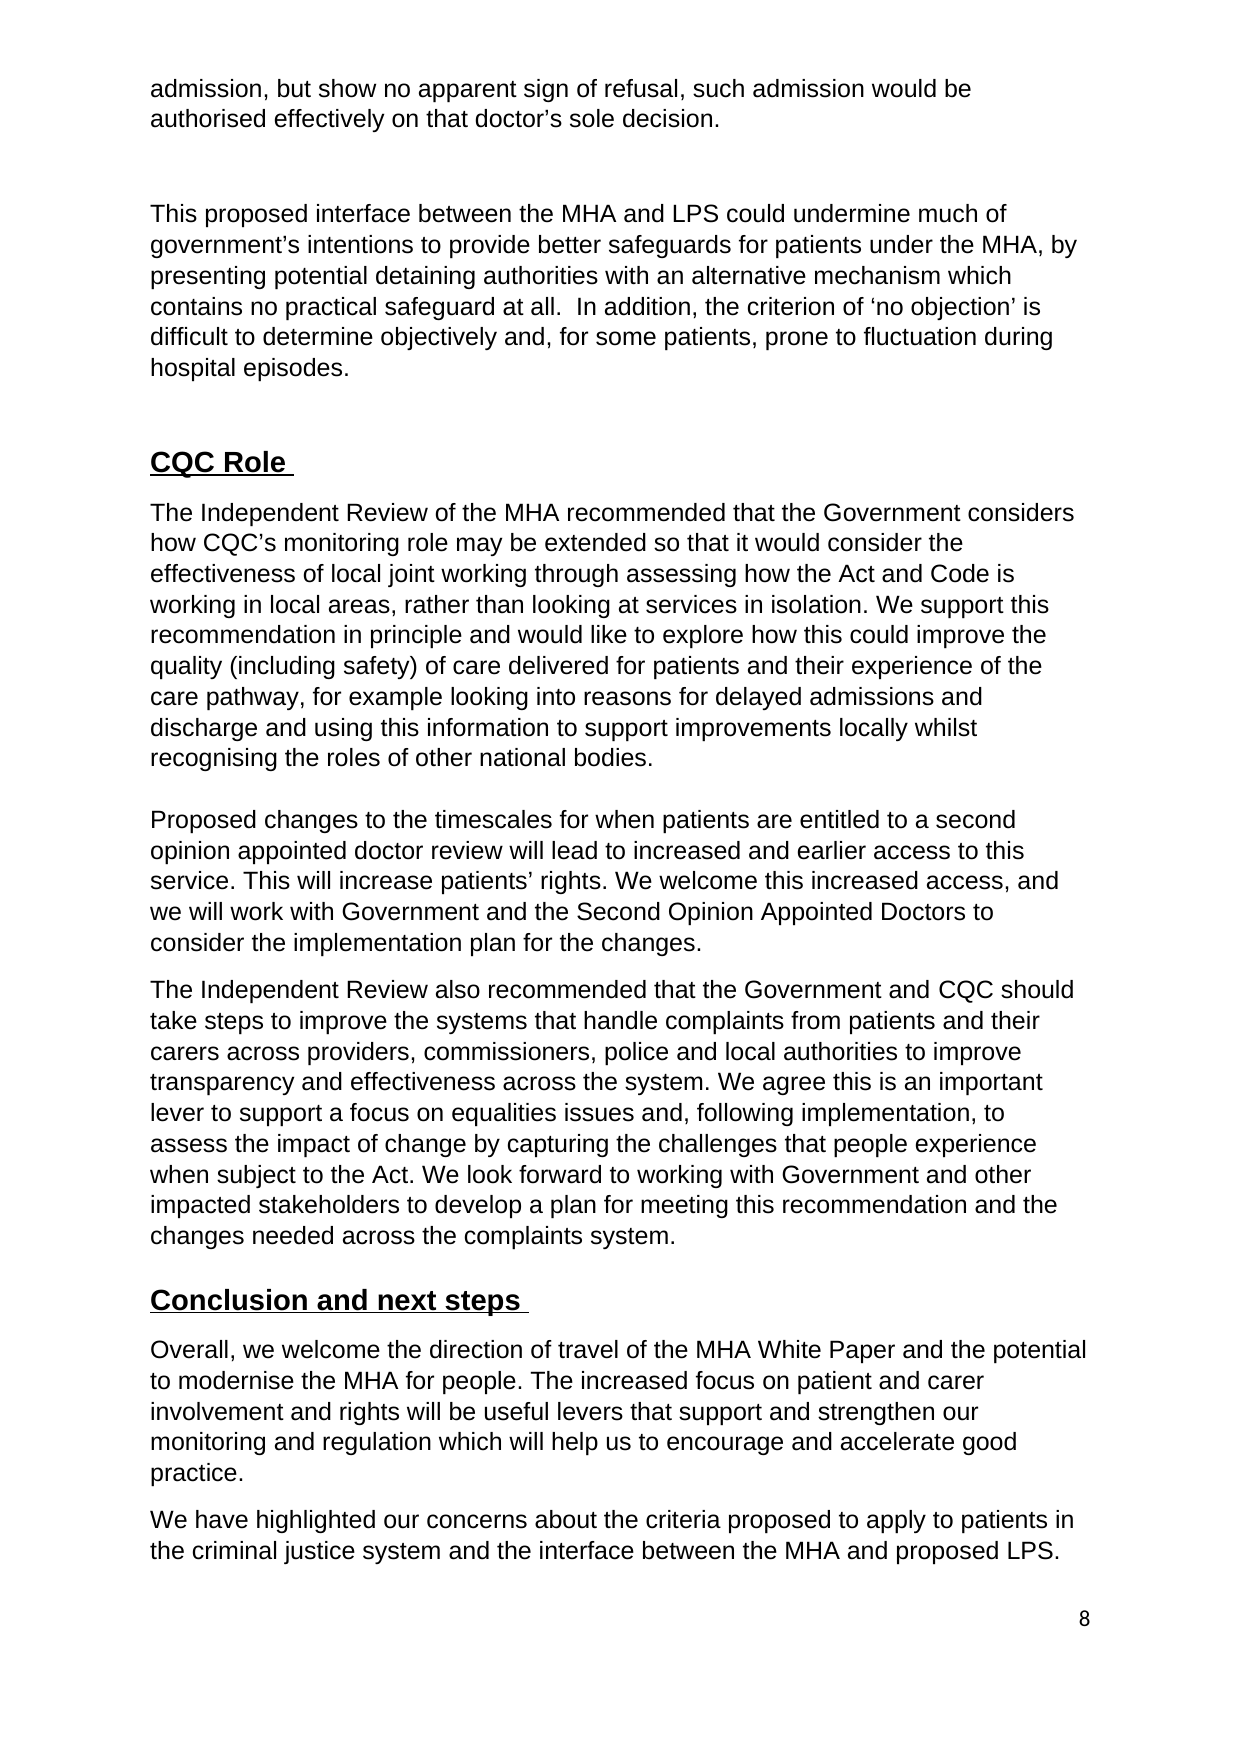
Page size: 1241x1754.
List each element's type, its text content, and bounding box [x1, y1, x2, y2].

text We have highlighted our concerns about the criteria proposed to apply to patients in the criminal justice system and the interface between the MHA and proposed LPS. [150, 1505, 1090, 1565]
text Overall, we welcome the direction of travel of the MHA White Paper and the potential to modernise the MHA for people. The increased focus on patient and carer involvement and rights will be useful levers that support and strengthen our monitoring and regulation which will help us to encourage and accelerate good practice. [150, 1335, 1090, 1487]
text This proposed interface between the MHA and LPS could undermine much of government’s intentions to provide better safeguards for patients under the MHA, by presenting potential detaining authorities with an alternative mechanism which contains no practical safeguard at all. In addition, the criterion of ‘no objection’ is difficult to determine objectively and, for some patients, prone to fluctuation during hospital episodes. [150, 199, 1090, 382]
text CQC Role [150, 445, 1090, 479]
text The Independent Review of the MHA recommended that the Government considers how CQC’s monitoring role may be extended so that it would consider the effectiveness of local joint working through assessing how the Act and Code is working in local areas, rather than looking at services in isolation. We support this recommendation in principle and would like to explore how this could improve the quality (including safety) of care delivered for patients and their experience of the care pathway, for example looking into reasons for delayed admissions and discharge and using this information to support improvements locally whilst recognising the roles of other national bodies. [150, 498, 1090, 772]
text admission, but show no apparent sign of refusal, such admission would be authorised effectively on that doctor’s sole decision. [150, 74, 1090, 133]
text Conclusion and next steps [150, 1282, 1090, 1316]
text The Independent Review also recommended that the Government and CQC should take steps to improve the systems that handle complaints from patients and their carers across providers, commissioners, police and local authorities to improve transparency and effectiveness across the system. We agree this is an important lever to support a focus on equalities issues and, following implementation, to assess the impact of change by capturing the challenges that people experience when subject to the Act. We look forward to working with Government and other impacted stakeholders to develop a plan for meeting this recommendation and the changes needed across the complaints system. [150, 975, 1090, 1250]
text Proposed changes to the timescales for when patients are entitled to a second opinion appointed doctor review will lead to increased and earlier access to this service. This will increase patients’ rights. We welcome this increased access, and we will work with Government and the Second Opinion Appointed Doctors to consider the implementation plan for the changes. [150, 805, 1090, 957]
